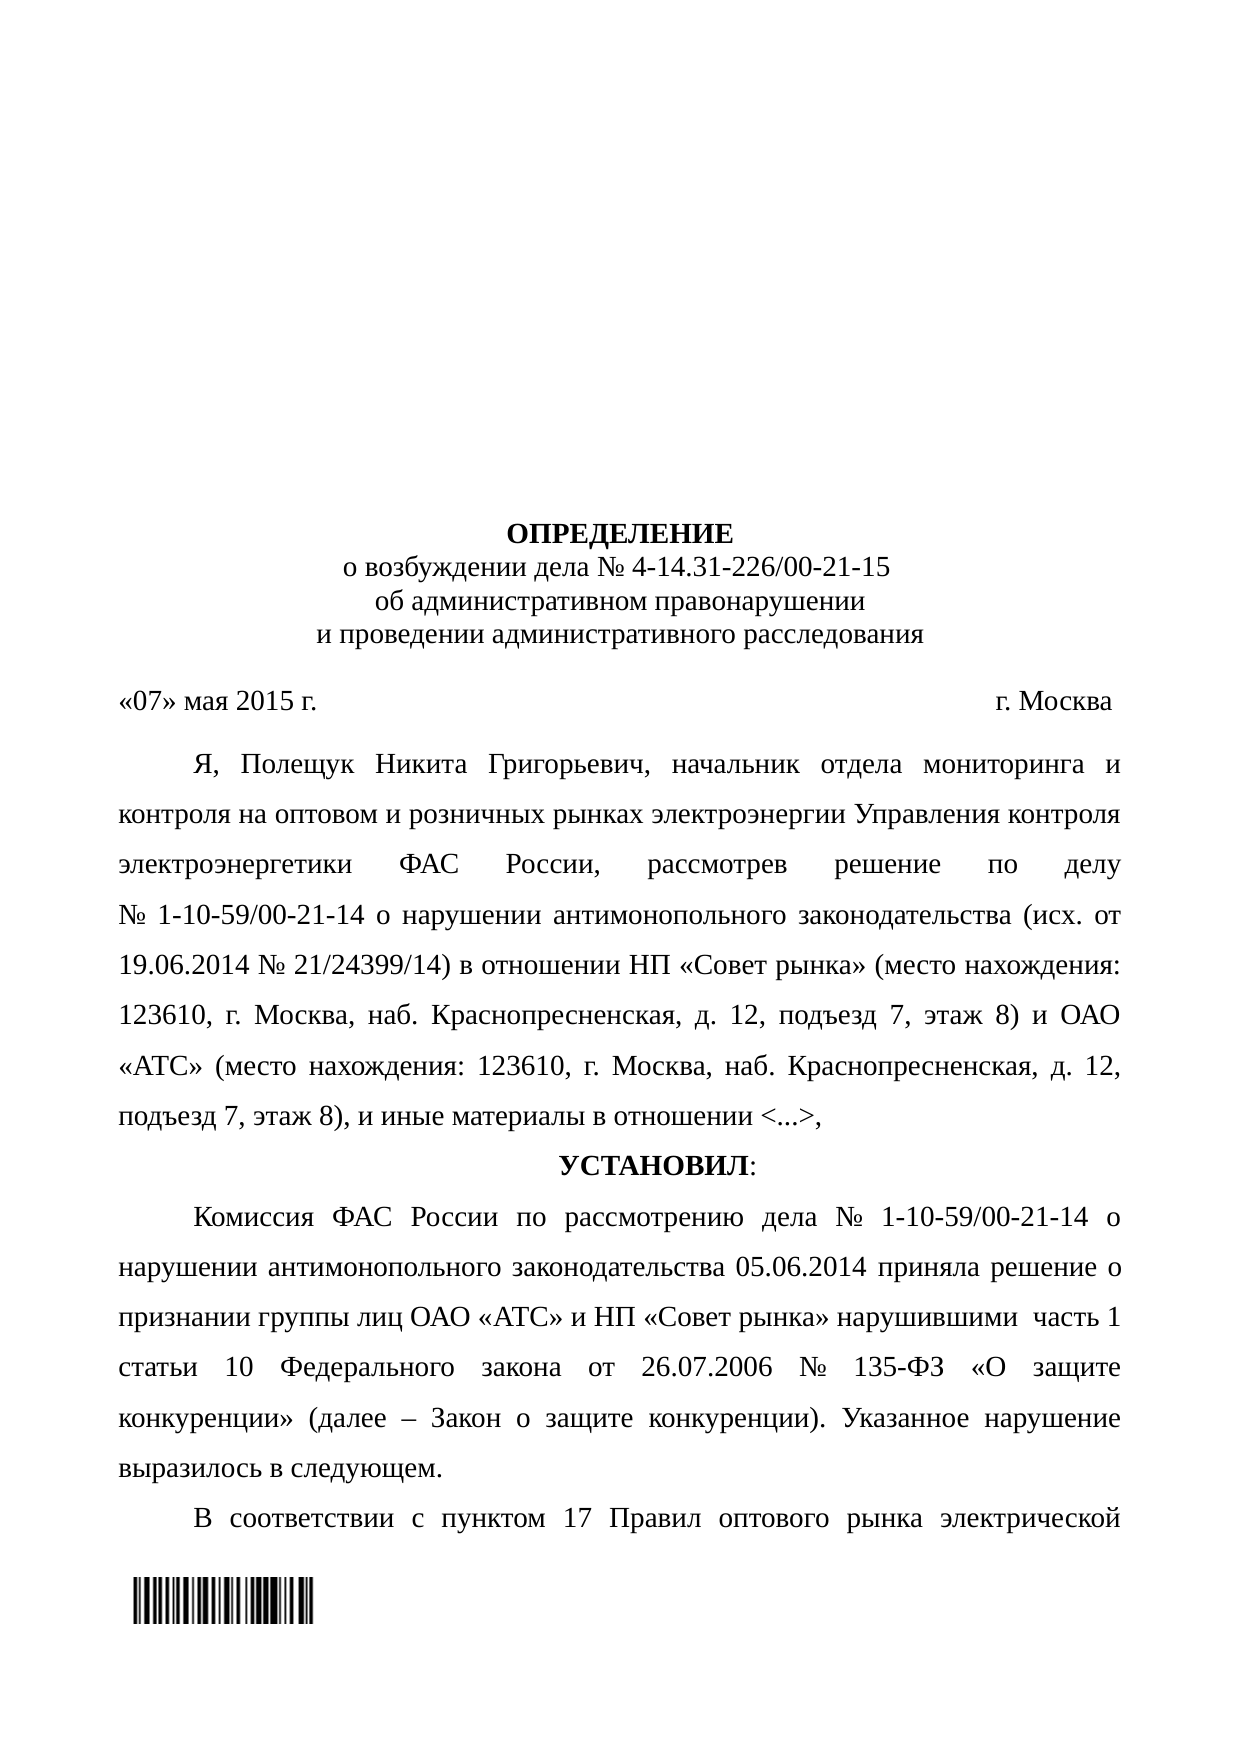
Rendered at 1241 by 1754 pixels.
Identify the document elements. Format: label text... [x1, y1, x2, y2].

text Комиссия ФАС России по рассмотрению дела № 1-10-59/00-21-14 о нарушении антимонопольного законодательства 05.06.2014 приняла решение о признании группы лиц ОАО «АТС» и НП «Совет рынка» нарушившими часть 1 статьи 10 Федерального закона от 26.07.2006 № 135-ФЗ «О защите конкуренции» (далее – Закон о защите конкуренции). Указанное нарушение выразилось в следующем. [118, 1199, 1122, 1484]
text В соответствии с пунктом 17 Правил оптового рынка электрической [118, 1501, 1122, 1534]
text «07» мая 2015 г. г. Москва [118, 683, 1122, 717]
text о возбуждении дела № 4-14.31-226/00-21-15 [118, 549, 1122, 583]
text Я, Полещук Никита Григорьевич, начальник отдела мониторинга и контроля на оптовом и розничных рынках электроэнергии Управления контроля электроэнергетики ФАС России, рассмотрев решение по делу № 1-10-59/00-21-14 о нарушении антимонопольного законодательства (исх. от 19.06.2014 № 21/24399/14) в отношении НП «Совет рынка» (место нахождения: 123610, г. Москва, наб. Краснопресненская, д. 12, подъезд 7, этаж 8) и ОАО «АТС» (место нахождения: 123610, г. Москва, наб. Краснопресненская, д. 12, подъезд 7, этаж 8), и иные материалы в отношении <...>, [118, 746, 1122, 1132]
text и проведении административного расследования [118, 616, 1122, 650]
text ОПРЕДЕЛЕНИЕ [118, 516, 1122, 549]
text УСТАНОВИЛ: [118, 1148, 1122, 1182]
picture [118, 1577, 331, 1624]
text об административном правонарушении [118, 583, 1122, 616]
